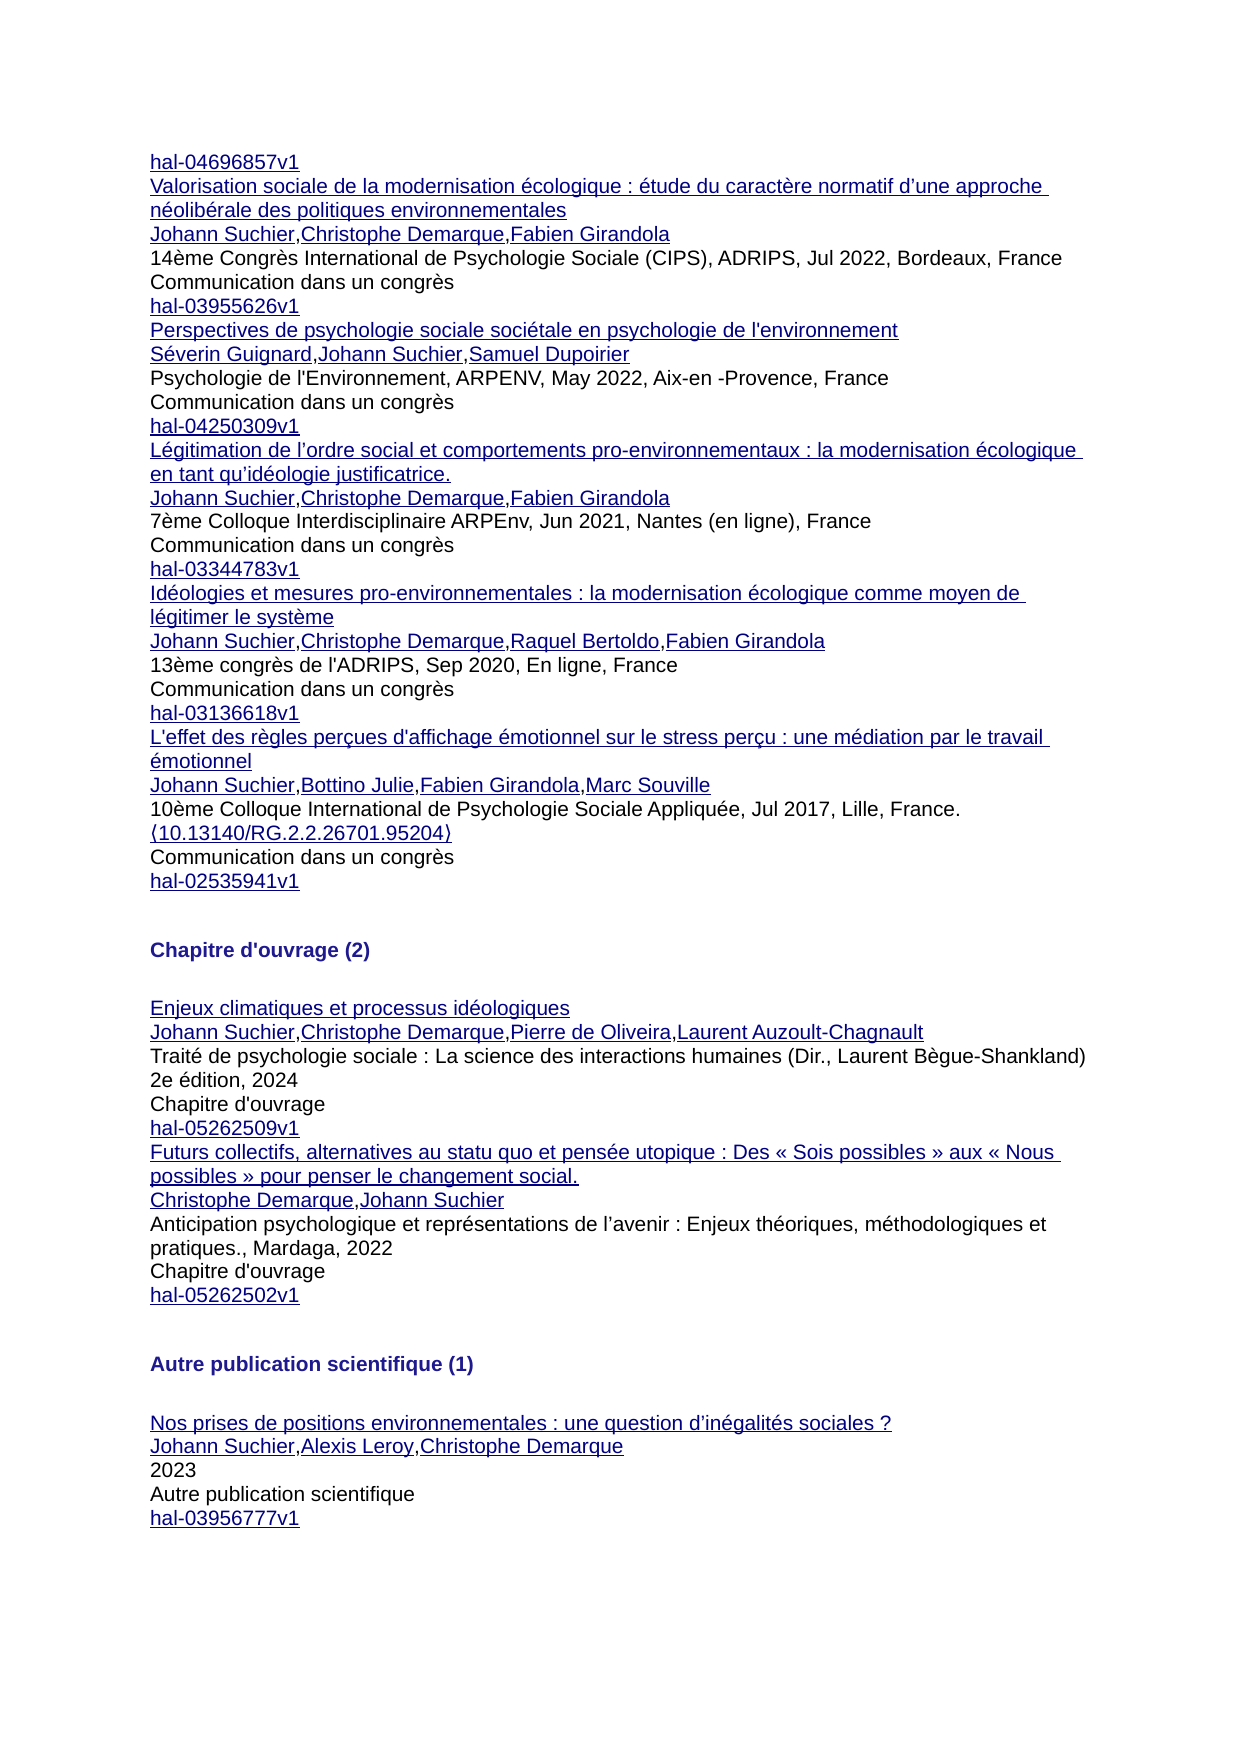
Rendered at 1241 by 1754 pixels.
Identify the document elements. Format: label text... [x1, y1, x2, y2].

table_cell L'effet des règles perçues d'affichage émotionnel sur le stress perçu : une médiation par le travail émotionnel Johann Suchier,Bottino Julie,Fabien Girandola,Marc Souville 10ème Colloque International de Psychologie Sociale Appliquée, Jul 2017, Lille, France. ⟨10.13140/RG.2.2.26701.95204⟩ Communication dans un congrès hal-02535941v1 [150, 725, 1090, 893]
table_cell Perspectives de psychologie sociale sociétale en psychologie de l'environnement Séverin Guignard,Johann Suchier,Samuel Dupoirier Psychologie de l'Environnement, ARPENV, May 2022, Aix-en -Provence, France Communication dans un congrès hal-04250309v1 [150, 318, 1090, 437]
table_cell Valorisation sociale de la modernisation écologique : étude du caractère normatif d’une approche néolibérale des politiques environnementales Johann Suchier,Christophe Demarque,Fabien Girandola 14ème Congrès International de Psychologie Sociale (CIPS), ADRIPS, Jul 2022, Bordeaux, France Communication dans un congrès hal-03955626v1 [150, 174, 1090, 318]
subtitle Autre publication scientifique (1) [150, 1352, 1090, 1376]
table_cell Légitimation de l’ordre social et comportements pro-environnementaux : la modernisation écologique en tant qu’idéologie justificatrice. Johann Suchier,Christophe Demarque,Fabien Girandola 7ème Colloque Interdisciplinaire ARPEnv, Jun 2021, Nantes (en ligne), France Communication dans un congrès hal-03344783v1 [150, 438, 1090, 581]
table_header Enjeux climatiques et processus idéologiques Johann Suchier,Christophe Demarque,Pierre de Oliveira,Laurent Auzoult-Chagnault Traité de psychologie sociale : La science des interactions humaines (Dir., Laurent Bègue-Shankland) 2e édition, 2024 Chapitre d'ouvrage hal-05262509v1 [150, 996, 1090, 1139]
table_cell Futurs collectifs, alternatives au statu quo et pensée utopique : Des « Sois possibles » aux « Nous possibles » pour penser le changement social. Christophe Demarque,Johann Suchier Anticipation psychologique et représentations de l’avenir : Enjeux théoriques, méthodologiques et pratiques., Mardaga, 2022 Chapitre d'ouvrage hal-05262502v1 [150, 1140, 1090, 1307]
subtitle Chapitre d'ouvrage (2) [150, 937, 1090, 961]
table_cell Idéologies et mesures pro-environnementales : la modernisation écologique comme moyen de légitimer le système Johann Suchier,Christophe Demarque,Raquel Bertoldo,Fabien Girandola 13ème congrès de l'ADRIPS, Sep 2020, En ligne, France Communication dans un congrès hal-03136618v1 [150, 581, 1090, 725]
table_cell hal-04696857v1 [150, 150, 1090, 174]
table_header Nos prises de positions environnementales : une question d’inégalités sociales ? Johann Suchier,Alexis Leroy,Christophe Demarque 2023 Autre publication scientifique hal-03956777v1 [150, 1410, 1090, 1530]
